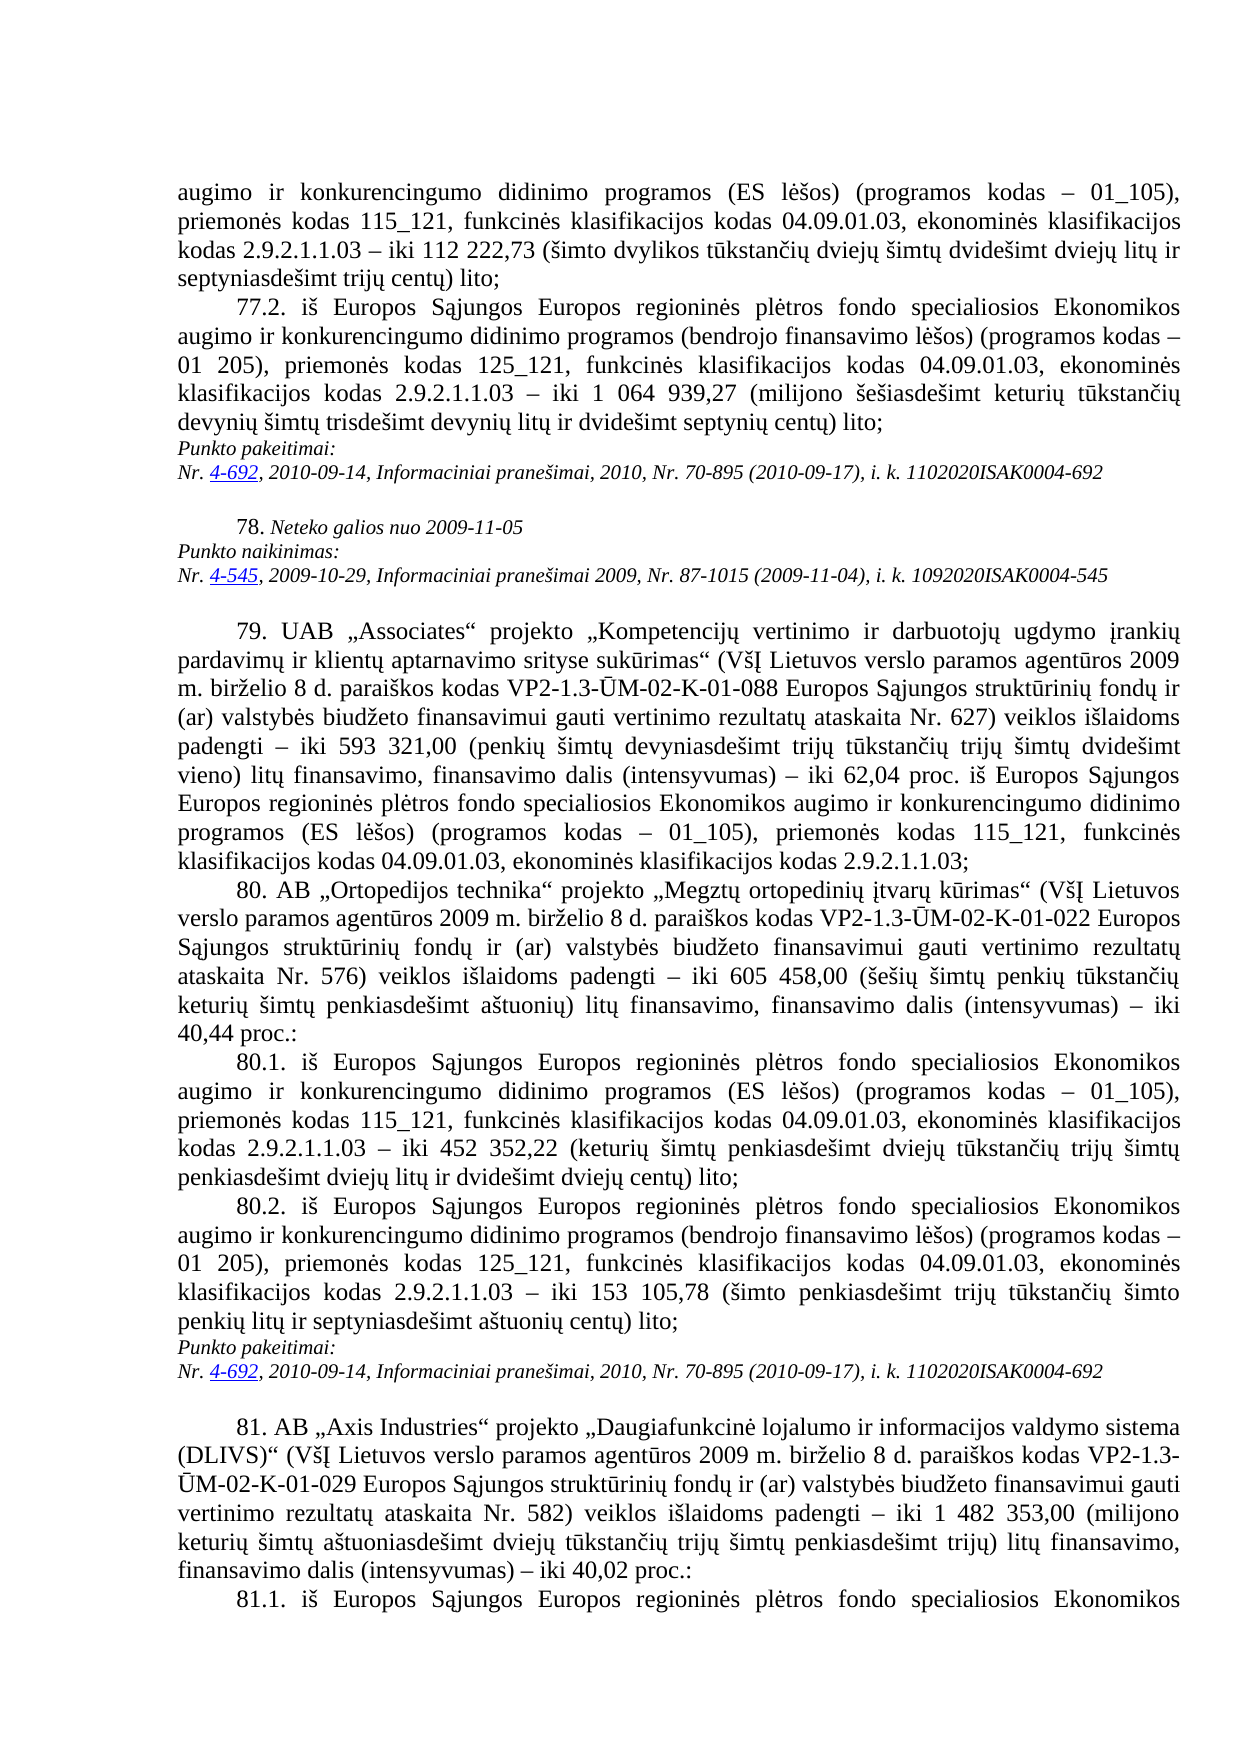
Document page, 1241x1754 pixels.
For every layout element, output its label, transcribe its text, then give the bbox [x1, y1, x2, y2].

text Nr. 4-545, 2009-10-29, Informaciniai pranešimai 2009, Nr. 87-1015 (2009-11-04), i. k. 1092020ISAK0004-545 [177, 563, 1181, 587]
text Nr. 4-692, 2010-09-14, Informaciniai pranešimai, 2010, Nr. 70-895 (2010-09-17), i. k. 1102020ISAK0004-692 [177, 460, 1181, 484]
text 80.2. iš Europos Sąjungos Europos regioninės plėtros fondo specialiosios Ekonomikos augimo ir konkurencingumo didinimo programos (bendrojo finansavimo lėšos) (programos kodas – 01 205), priemonės kodas 125_121, funkcinės klasifikacijos kodas 04.09.01.03, ekonominės klasifikacijos kodas 2.9.2.1.1.03 – iki 153 105,78 (šimto penkiasdešimt trijų tūkstančių šimto penkių litų ir septyniasdešimt aštuonių centų) lito; [177, 1191, 1181, 1335]
text Punkto pakeitimai: [177, 1335, 1181, 1359]
text 78. Neteko galios nuo 2009-11-05 [177, 513, 1181, 539]
text 81. AB „Axis Industries“ projekto „Daugiafunkcinė lojalumo ir informacijos valdymo sistema (DLIVS)“ (VšĮ Lietuvos verslo paramos agentūros 2009 m. birželio 8 d. paraiškos kodas VP2-1.3-ŪM-02-K-01-029 Europos Sąjungos struktūrinių fondų ir (ar) valstybės biudžeto finansavimui gauti vertinimo rezultatų ataskaita Nr. 582) veiklos išlaidoms padengti – iki 1 482 353,00 (milijono keturių šimtų aštuoniasdešimt dviejų tūkstančių trijų šimtų penkiasdešimt trijų) litų finansavimo, finansavimo dalis (intensyvumas) – iki 40,02 proc.: [177, 1412, 1181, 1584]
text Nr. 4-692, 2010-09-14, Informaciniai pranešimai, 2010, Nr. 70-895 (2010-09-17), i. k. 1102020ISAK0004-692 [177, 1359, 1181, 1383]
text 79. UAB „Associates“ projekto „Kompetencijų vertinimo ir darbuotojų ugdymo įrankių pardavimų ir klientų aptarnavimo srityse sukūrimas“ (VšĮ Lietuvos verslo paramos agentūros 2009 m. birželio 8 d. paraiškos kodas VP2-1.3-ŪM-02-K-01-088 Europos Sąjungos struktūrinių fondų ir (ar) valstybės biudžeto finansavimui gauti vertinimo rezultatų ataskaita Nr. 627) veiklos išlaidoms padengti – iki 593 321,00 (penkių šimtų devyniasdešimt trijų tūkstančių trijų šimtų dvidešimt vieno) litų finansavimo, finansavimo dalis (intensyvumas) – iki 62,04 proc. iš Europos Sąjungos Europos regioninės plėtros fondo specialiosios Ekonomikos augimo ir konkurencingumo didinimo programos (ES lėšos) (programos kodas – 01_105), priemonės kodas 115_121, funkcinės klasifikacijos kodas 04.09.01.03, ekonominės klasifikacijos kodas 2.9.2.1.1.03; [177, 616, 1181, 875]
text 80.1. iš Europos Sąjungos Europos regioninės plėtros fondo specialiosios Ekonomikos augimo ir konkurencingumo didinimo programos (ES lėšos) (programos kodas – 01_105), priemonės kodas 115_121, funkcinės klasifikacijos kodas 04.09.01.03, ekonominės klasifikacijos kodas 2.9.2.1.1.03 – iki 452 352,22 (keturių šimtų penkiasdešimt dviejų tūkstančių trijų šimtų penkiasdešimt dviejų litų ir dvidešimt dviejų centų) lito; [177, 1047, 1181, 1191]
text augimo ir konkurencingumo didinimo programos (ES lėšos) (programos kodas – 01_105), priemonės kodas 115_121, funkcinės klasifikacijos kodas 04.09.01.03, ekonominės klasifikacijos kodas 2.9.2.1.1.03 – iki 112 222,73 (šimto dvylikos tūkstančių dviejų šimtų dvidešimt dviejų litų ir septyniasdešimt trijų centų) lito; [177, 177, 1181, 292]
text 77.2. iš Europos Sąjungos Europos regioninės plėtros fondo specialiosios Ekonomikos augimo ir konkurencingumo didinimo programos (bendrojo finansavimo lėšos) (programos kodas – 01 205), priemonės kodas 125_121, funkcinės klasifikacijos kodas 04.09.01.03, ekonominės klasifikacijos kodas 2.9.2.1.1.03 – iki 1 064 939,27 (milijono šešiasdešimt keturių tūkstančių devynių šimtų trisdešimt devynių litų ir dvidešimt septynių centų) lito; [177, 292, 1181, 436]
text 80. AB „Ortopedijos technika“ projekto „Megztų ortopedinių įtvarų kūrimas“ (VšĮ Lietuvos verslo paramos agentūros 2009 m. birželio 8 d. paraiškos kodas VP2-1.3-ŪM-02-K-01-022 Europos Sąjungos struktūrinių fondų ir (ar) valstybės biudžeto finansavimui gauti vertinimo rezultatų ataskaita Nr. 576) veiklos išlaidoms padengti – iki 605 458,00 (šešių šimtų penkių tūkstančių keturių šimtų penkiasdešimt aštuonių) litų finansavimo, finansavimo dalis (intensyvumas) – iki 40,44 proc.: [177, 875, 1181, 1047]
text Punkto naikinimas: [177, 539, 1181, 563]
text 81.1. iš Europos Sąjungos Europos regioninės plėtros fondo specialiosios Ekonomikos [177, 1584, 1181, 1613]
text Punkto pakeitimai: [177, 436, 1181, 460]
